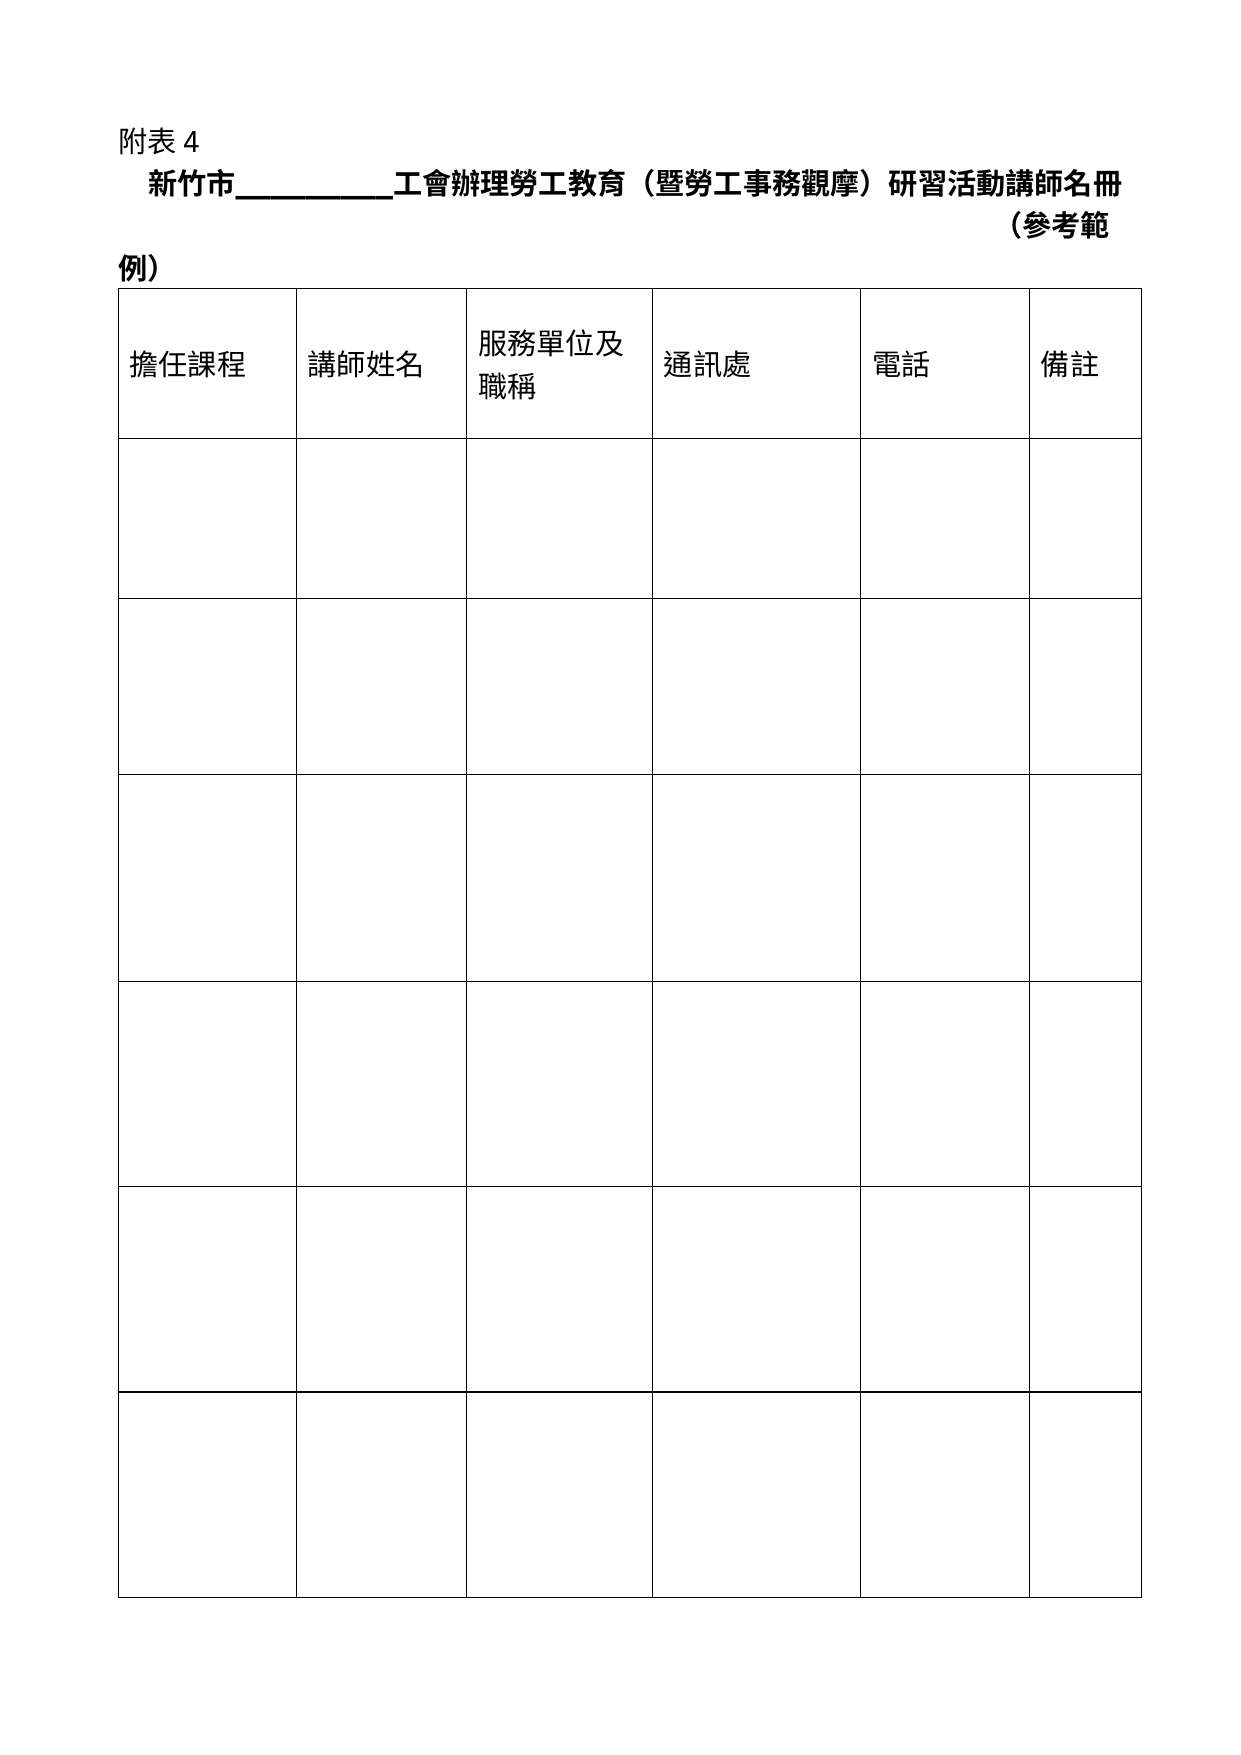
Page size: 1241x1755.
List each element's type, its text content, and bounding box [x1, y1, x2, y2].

table_cell [297, 1187, 466, 1391]
text 附表4 [118, 118, 1152, 161]
table_cell [1030, 439, 1141, 598]
table_cell [119, 1393, 296, 1597]
table_cell [297, 599, 466, 774]
table_cell [467, 775, 652, 981]
table_cell [861, 775, 1029, 981]
table_cell [1030, 599, 1141, 774]
table_cell [119, 439, 296, 598]
table_cell [861, 982, 1029, 1186]
table_cell [467, 599, 652, 774]
table_cell [467, 1187, 652, 1391]
table_header 電話 [861, 289, 1029, 438]
table_cell [653, 599, 860, 774]
table_cell [1030, 1393, 1141, 1597]
table_cell [861, 439, 1029, 598]
table_cell [1030, 775, 1141, 981]
table_cell [861, 1393, 1029, 1597]
table_cell [119, 599, 296, 774]
table_cell [653, 439, 860, 598]
table_cell [467, 1393, 652, 1597]
table_cell [653, 775, 860, 981]
table_header 通訊處 [653, 289, 860, 438]
table_header 服務單位及職稱 [467, 289, 652, 438]
table_header 備註 [1030, 289, 1141, 438]
table_cell [467, 982, 652, 1186]
table_cell [653, 1393, 860, 1597]
table_cell [1030, 982, 1141, 1186]
table_cell [297, 982, 466, 1186]
text （參考範例） [118, 203, 1152, 288]
table_cell [297, 439, 466, 598]
table_header 講師姓名 [297, 289, 466, 438]
table_cell [1030, 1187, 1141, 1391]
table_cell [297, 775, 466, 981]
table_cell [653, 1187, 860, 1391]
text 新竹市_________工會辦理勞工教育（暨勞工事務觀摩）研習活動講師名冊 [118, 161, 1152, 203]
table_cell [119, 1187, 296, 1391]
table_cell [653, 982, 860, 1186]
table_cell [861, 1187, 1029, 1391]
table_cell [119, 775, 296, 981]
table_cell [297, 1393, 466, 1597]
table_cell [119, 982, 296, 1186]
table_cell [861, 599, 1029, 774]
table_header 擔任課程 [119, 289, 296, 438]
table_cell [467, 439, 652, 598]
